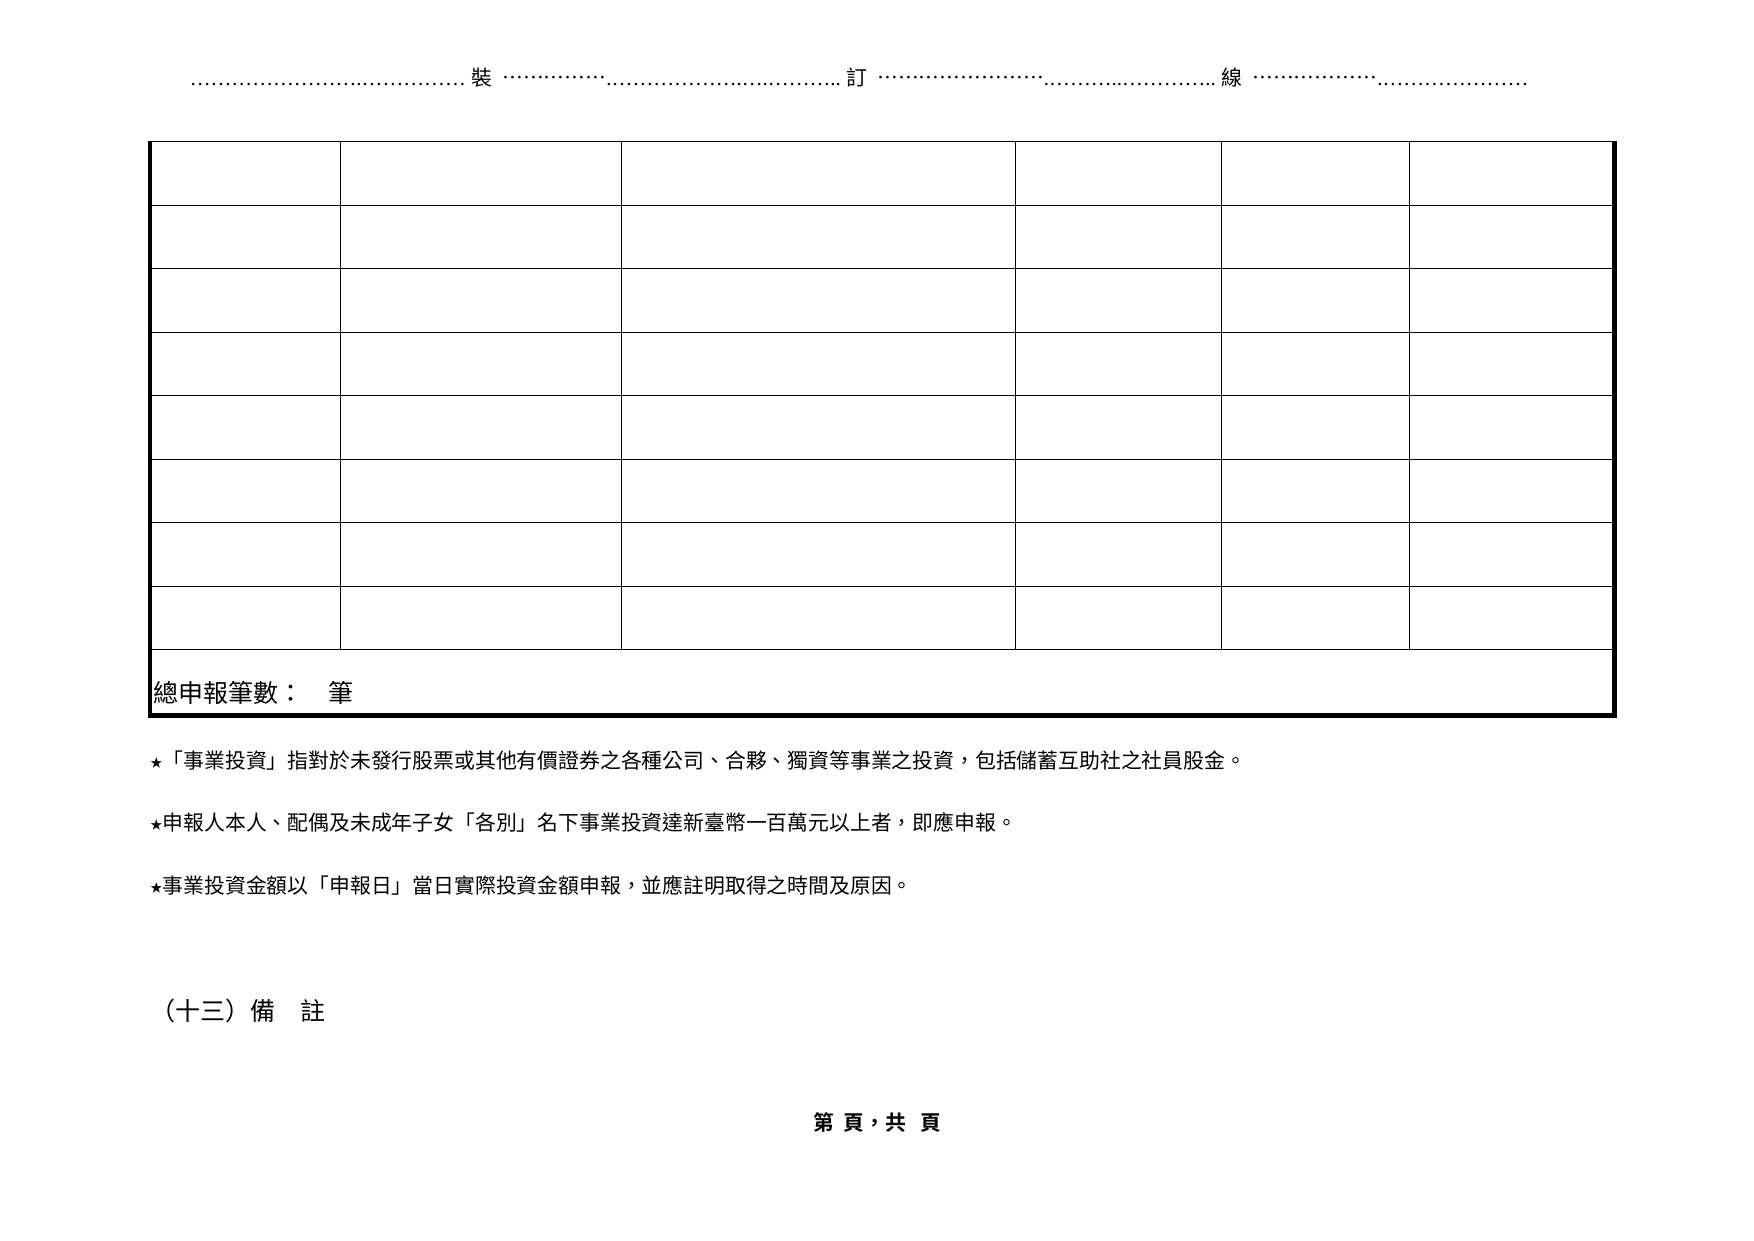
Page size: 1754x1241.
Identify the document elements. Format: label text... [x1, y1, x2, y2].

table_cell [622, 460, 1015, 522]
table_cell [1016, 269, 1221, 332]
table_cell [341, 460, 621, 522]
table_cell [152, 142, 340, 204]
table_cell [1410, 333, 1612, 395]
table_cell [152, 333, 340, 395]
table_cell [1410, 206, 1612, 268]
table_cell [1222, 587, 1409, 649]
table_cell [1222, 333, 1409, 395]
table_cell [152, 206, 340, 268]
table_cell [622, 523, 1015, 586]
table_cell [341, 206, 621, 268]
table_cell [1016, 142, 1221, 204]
table_cell [1410, 142, 1612, 204]
table_cell [1410, 587, 1612, 649]
table_cell 總申報筆數： 筆 [152, 650, 1612, 713]
table_cell [152, 396, 340, 459]
table_cell [1222, 142, 1409, 204]
text （十三）備 註 [150, 967, 1604, 1030]
text ★事業投資金額以「申報日」當日實際投資金額申報，並應註明取得之時間及原因。 [150, 842, 1604, 905]
table_cell [341, 396, 621, 459]
table_cell [1016, 460, 1221, 522]
table_cell [622, 396, 1015, 459]
table_cell [341, 587, 621, 649]
table_cell [1410, 460, 1612, 522]
table_cell [152, 460, 340, 522]
table_cell [1016, 523, 1221, 586]
text ★申報人本人、配偶及未成年子女「各別」名下事業投資達新臺幣一百萬元以上者，即應申報。 [150, 780, 1604, 842]
table_cell [622, 206, 1015, 268]
table_cell [341, 142, 621, 204]
table_cell [1222, 206, 1409, 268]
table_cell [622, 142, 1015, 204]
table_cell [622, 587, 1015, 649]
table_cell [1016, 333, 1221, 395]
table_cell [1410, 396, 1612, 459]
table_cell [1410, 523, 1612, 586]
table_cell [341, 523, 621, 586]
table_cell [1410, 269, 1612, 332]
table_cell [1016, 587, 1221, 649]
table_cell [1016, 396, 1221, 459]
table_cell [341, 269, 621, 332]
table_cell [1222, 396, 1409, 459]
table_cell [622, 269, 1015, 332]
table_cell [152, 587, 340, 649]
table_cell [1222, 460, 1409, 522]
table_cell [1222, 523, 1409, 586]
table_cell [1222, 269, 1409, 332]
table_cell [1016, 206, 1221, 268]
table_cell [152, 269, 340, 332]
text ★「事業投資」指對於未發行股票或其他有價證券之各種公司、合夥、獨資等事業之投資，包括儲蓄互助社之社員股金。 [150, 718, 1604, 780]
table_cell [152, 523, 340, 586]
table_cell [341, 333, 621, 395]
table_cell [622, 333, 1015, 395]
